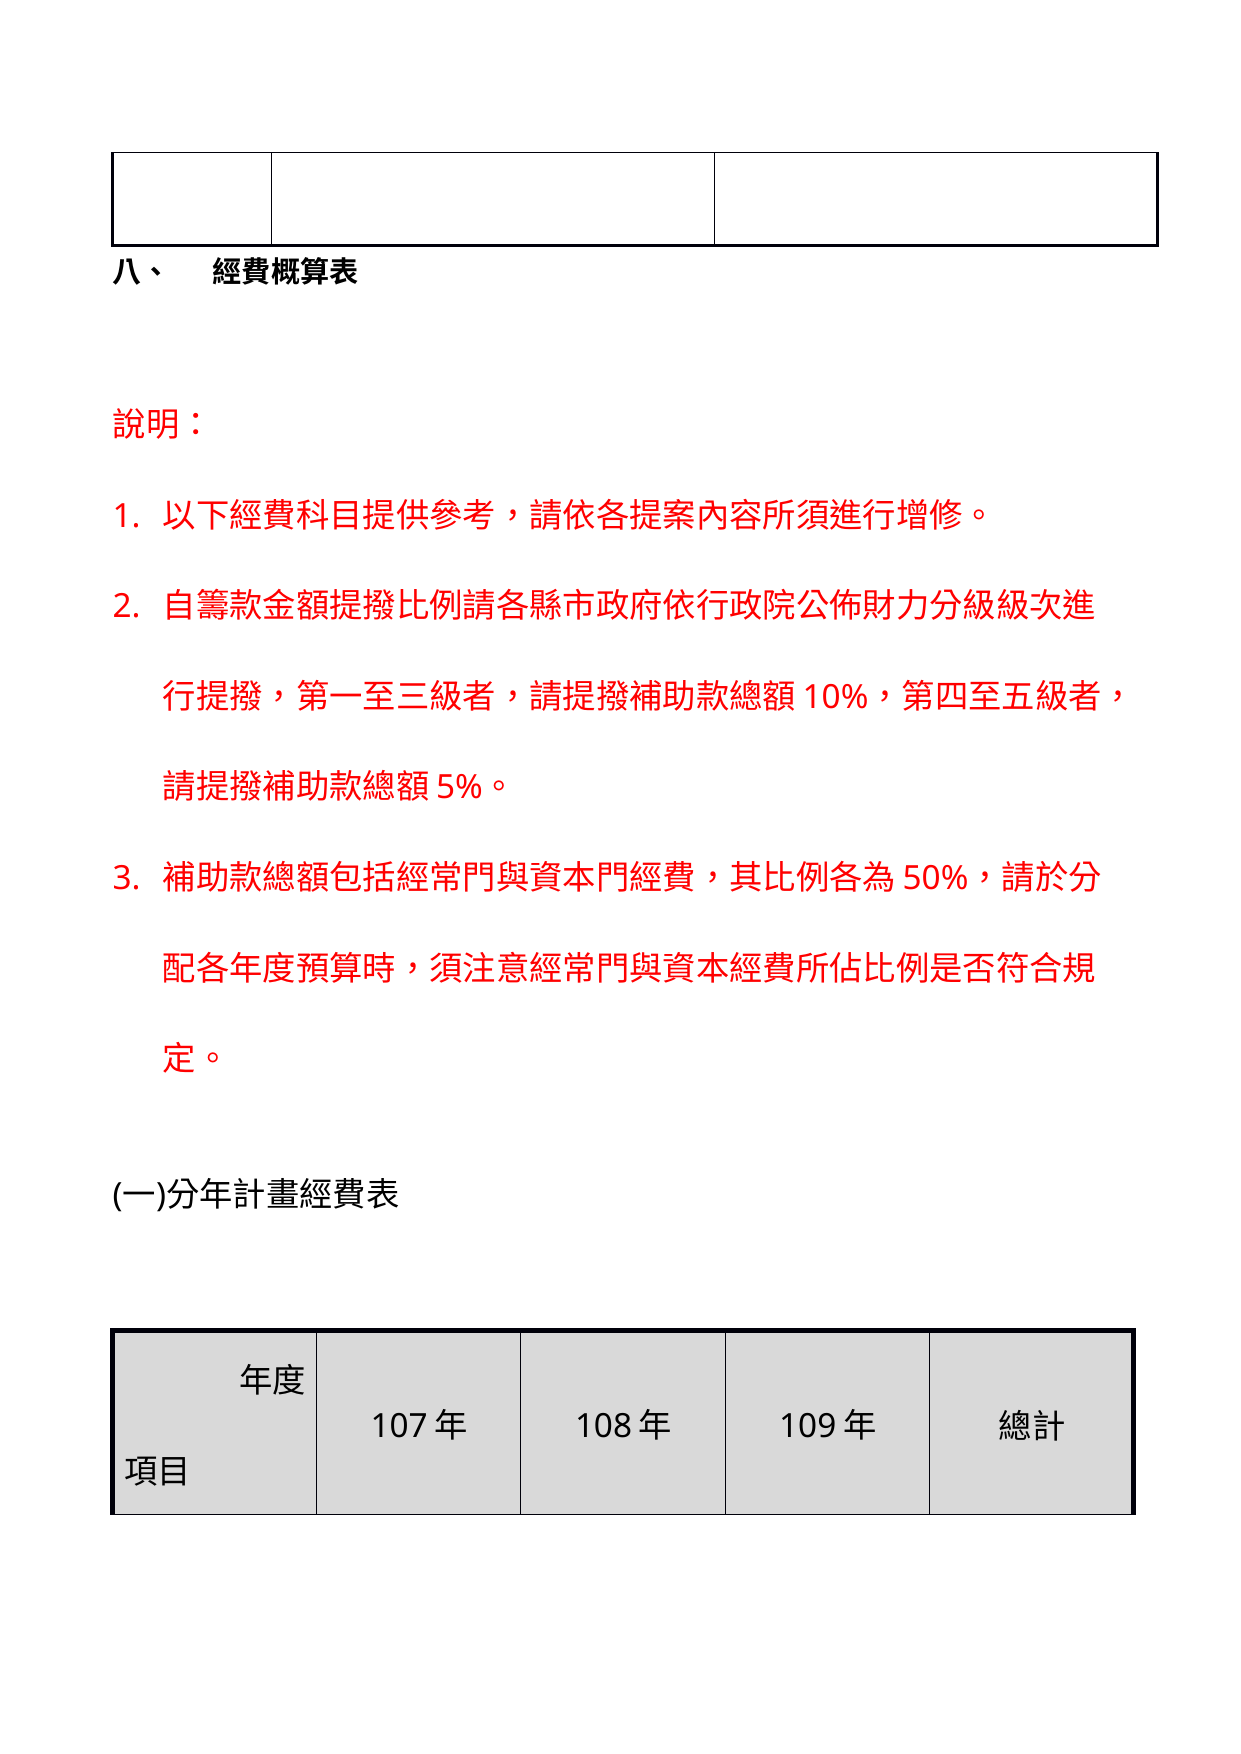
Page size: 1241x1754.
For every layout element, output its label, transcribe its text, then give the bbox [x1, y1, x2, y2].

table_header 總計 [930, 1333, 1131, 1514]
table_header 108年 [521, 1333, 725, 1514]
table_cell [272, 153, 714, 244]
table_header 109年 [726, 1333, 929, 1514]
table_header 年度 項目 [115, 1333, 316, 1514]
list 自籌款金額提撥比例請各縣市政府依行政院公佈財力分級級次進行提撥，第一至三級者，請提撥補助款總額10%，第四至五級者，請提撥補助款總額5%。 [112, 558, 1128, 830]
text (一)分年計畫經費表 [112, 1147, 1128, 1238]
list 以下經費科目提供參考，請依各提案內容所須進行增修。 [112, 467, 1128, 558]
table_cell [715, 153, 1156, 244]
list 補助款總額包括經常門與資本門經費，其比例各為50%，請於分配各年度預算時，須注意經常門與資本經費所佔比例是否符合規定。 [112, 830, 1128, 1102]
table_cell [114, 153, 271, 244]
subtitle 經費概算表 [112, 247, 1128, 292]
table_header 107年 [317, 1333, 520, 1514]
text 說明： [112, 377, 1128, 467]
